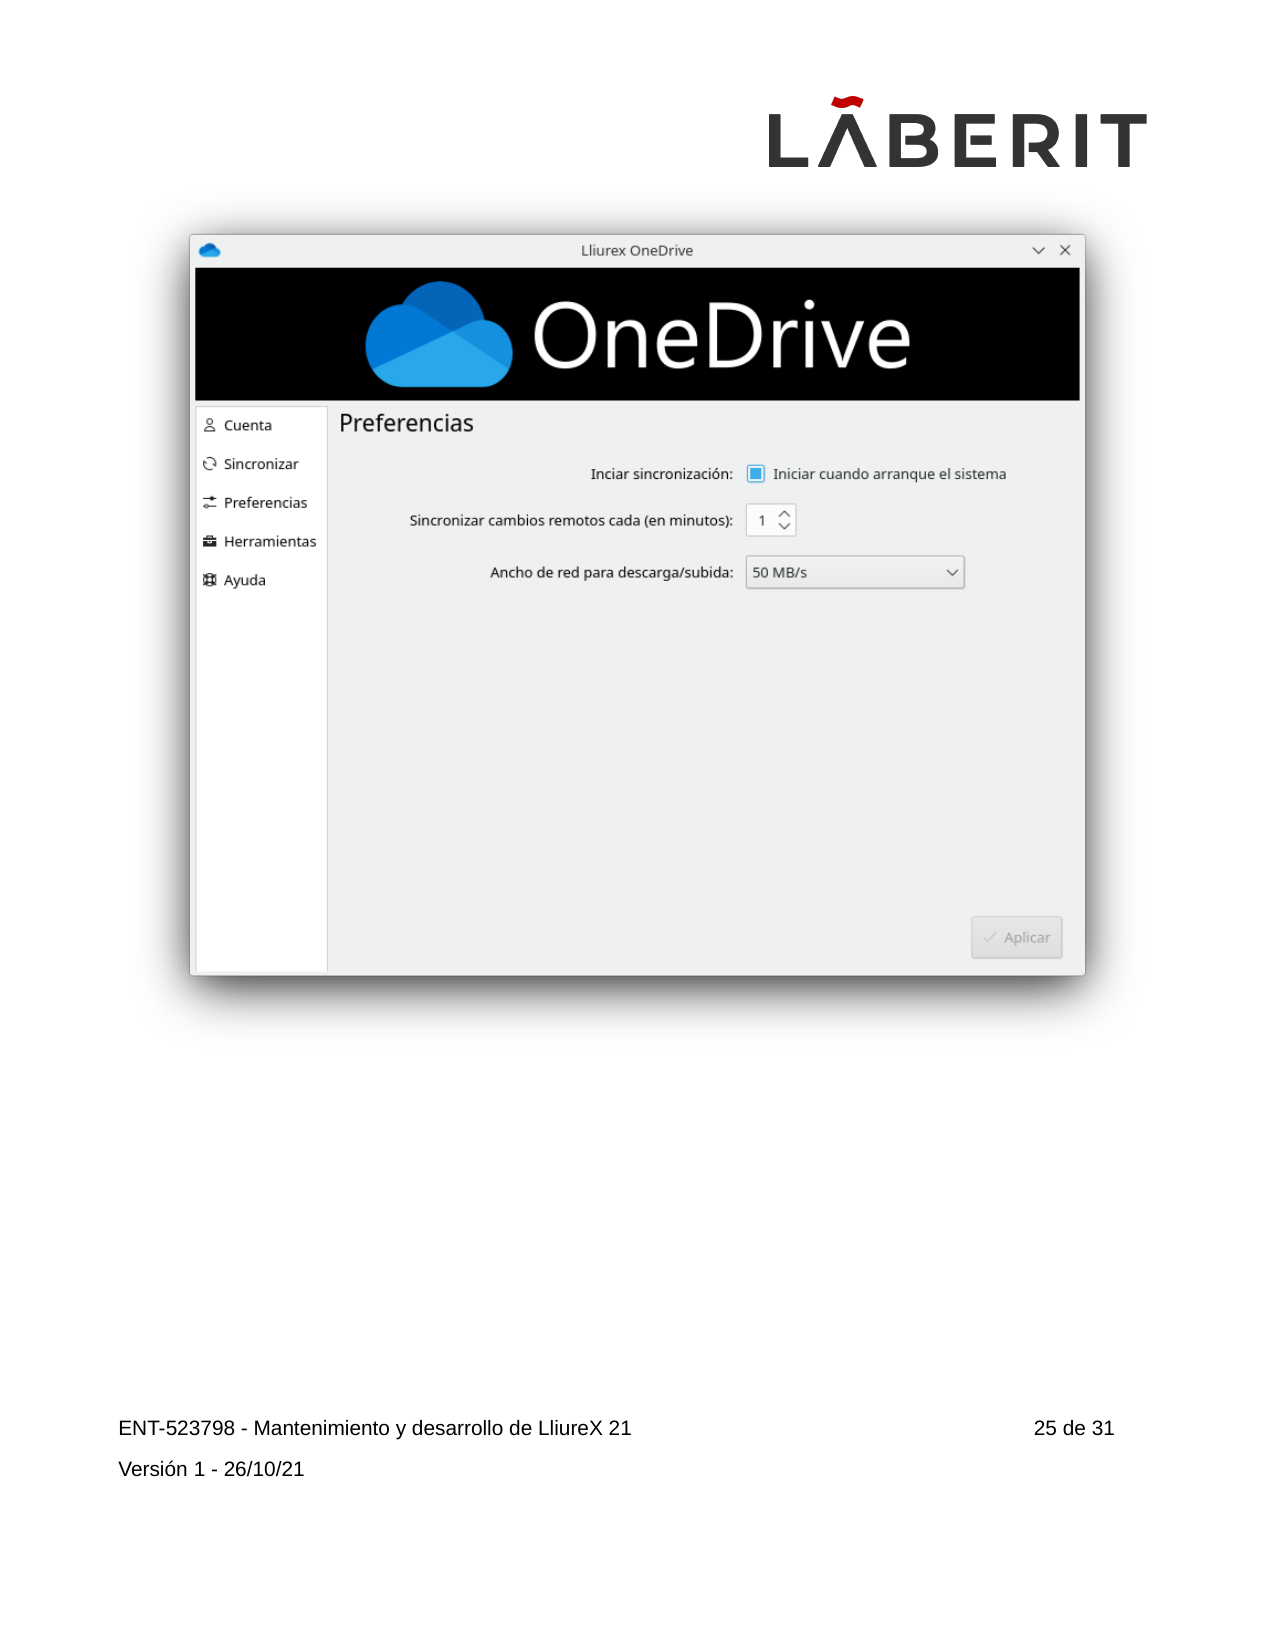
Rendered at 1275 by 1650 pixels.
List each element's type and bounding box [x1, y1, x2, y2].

picture [118, 177, 1157, 1061]
picture [769, 96, 1147, 167]
